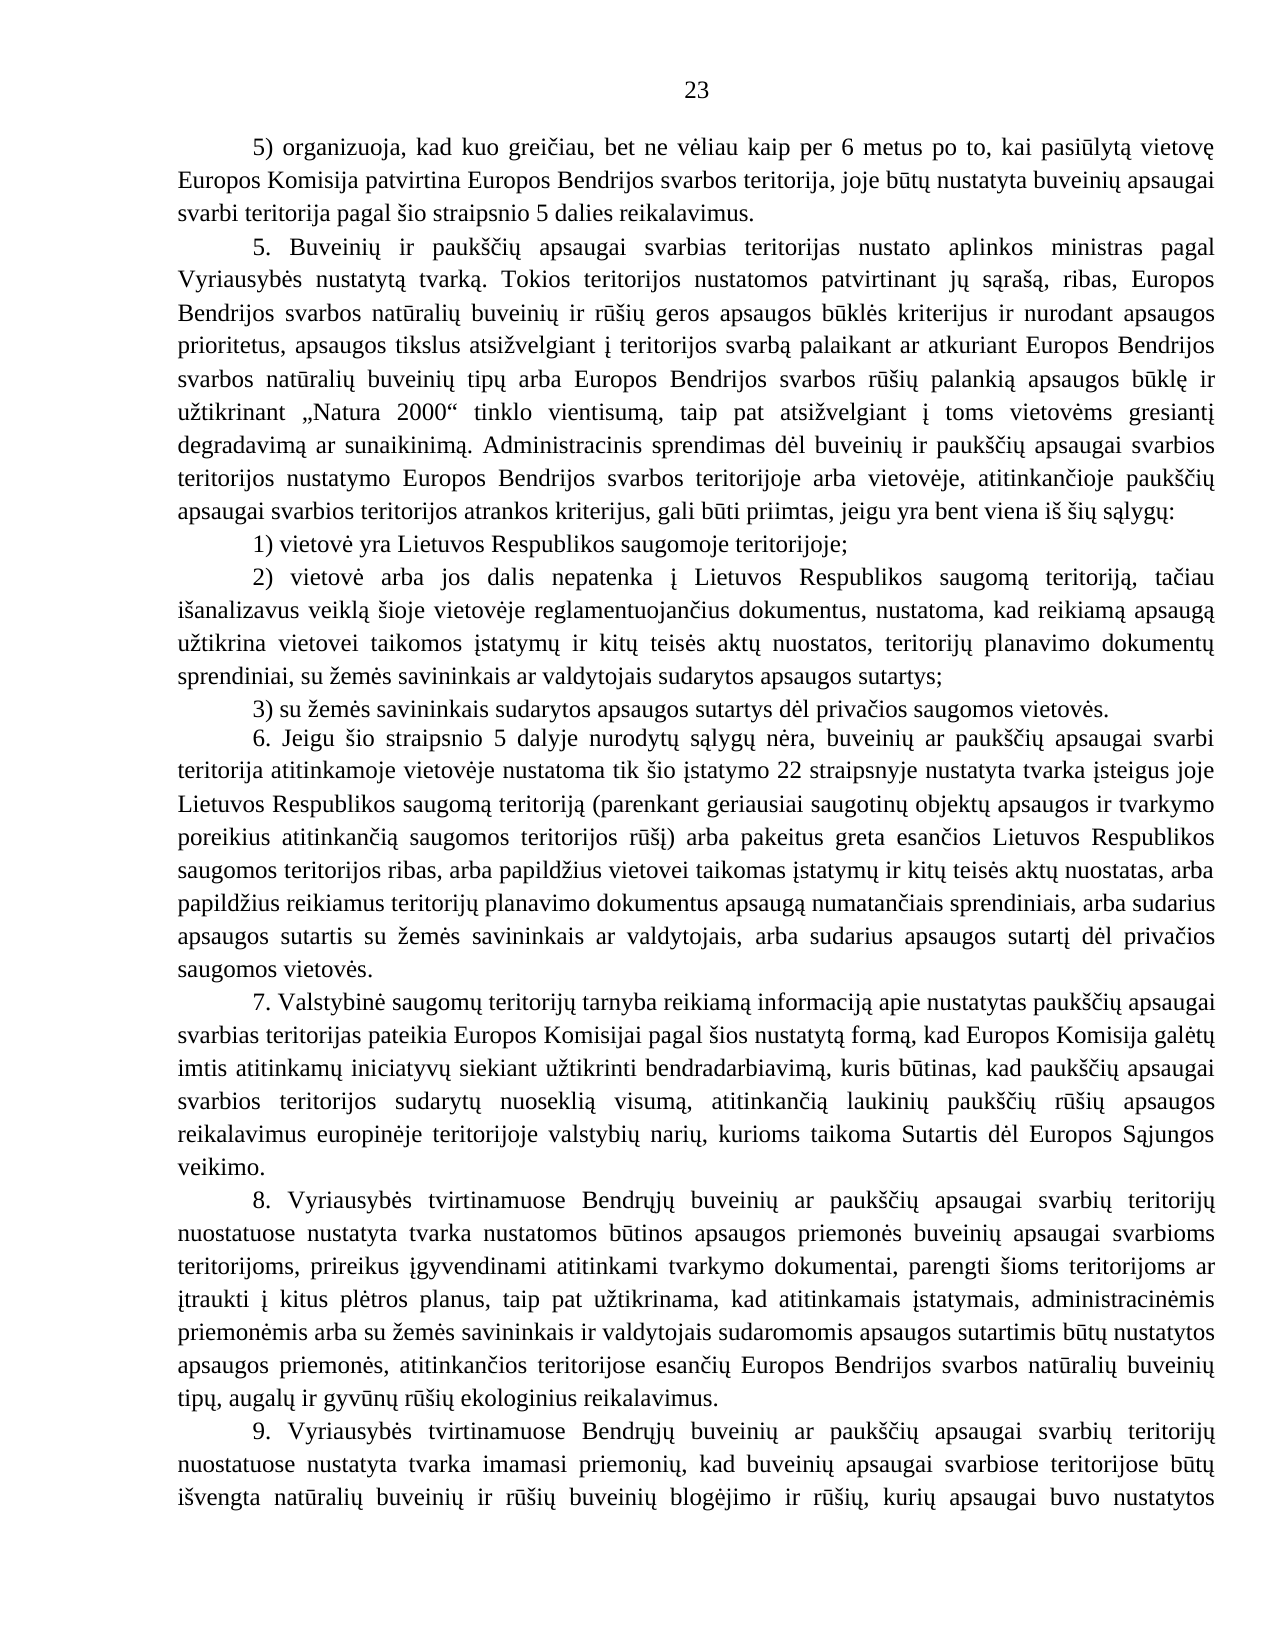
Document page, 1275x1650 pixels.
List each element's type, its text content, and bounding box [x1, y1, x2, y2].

text 3) su žemės savininkais sudarytos apsaugos sutartys dėl privačios saugomos vietovės. [177, 694, 1216, 723]
text 8. Vyriausybės tvirtinamuose Bendrųjų buveinių ar paukščių apsaugai svarbių teritorijų nuostatuose nustatyta tvarka nustatomos būtinos apsaugos priemonės buveinių apsaugai svarbioms teritorijoms, prireikus įgyvendinami atitinkami tvarkymo dokumentai, parengti šioms teritorijoms ar įtraukti į kitus plėtros planus, taip pat užtikrinama, kad atitinkamais įstatymais, administracinėmis priemonėmis arba su žemės savininkais ir valdytojais sudaromomis apsaugos sutartimis būtų nustatytos apsaugos priemonės, atitinkančios teritorijose esančių Europos Bendrijos svarbos natūralių buveinių tipų, augalų ir gyvūnų rūšių ekologinius reikalavimus. [177, 1185, 1216, 1412]
text 1) vietovė yra Lietuvos Respublikos saugomoje teritorijoje; [177, 529, 1216, 557]
text 5) organizuoja, kad kuo greičiau, bet ne vėliau kaip per 6 metus po to, kai pasiūlytą vietovę Europos Komisija patvirtina Europos Bendrijos svarbos teritorija, joje būtų nustatyta buveinių apsaugai svarbi teritorija pagal šio straipsnio 5 dalies reikalavimus. [177, 132, 1216, 227]
text 5. Buveinių ir paukščių apsaugai svarbias teritorijas nustato aplinkos ministras pagal Vyriausybės nustatytą tvarką. Tokios teritorijos nustatomos patvirtinant jų sąrašą, ribas, Europos Bendrijos svarbos natūralių buveinių ir rūšių geros apsaugos būklės kriterijus ir nurodant apsaugos prioritetus, apsaugos tikslus atsižvelgiant į teritorijos svarbą palaikant ar atkuriant Europos Bendrijos svarbos natūralių buveinių tipų arba Europos Bendrijos svarbos rūšių palankią apsaugos būklę ir užtikrinant „Natura 2000“ tinklo vientisumą, taip pat atsižvelgiant į toms vietovėms gresiantį degradavimą ar sunaikinimą. Administracinis sprendimas dėl buveinių ir paukščių apsaugai svarbios teritorijos nustatymo Europos Bendrijos svarbos teritorijoje arba vietovėje, atitinkančioje paukščių apsaugai svarbios teritorijos atrankos kriterijus, gali būti priimtas, jeigu yra bent viena iš šių sąlygų: [177, 232, 1216, 524]
text 7. Valstybinė saugomų teritorijų tarnyba reikiamą informaciją apie nustatytas paukščių apsaugai svarbias teritorijas pateikia Europos Komisijai pagal šios nustatytą formą, kad Europos Komisija galėtų imtis atitinkamų iniciatyvų siekiant užtikrinti bendradarbiavimą, kuris būtinas, kad paukščių apsaugai svarbios teritorijos sudarytų nuoseklią visumą, atitinkančią laukinių paukščių rūšių apsaugos reikalavimus europinėje teritorijoje valstybių narių, kurioms taikoma Sutartis dėl Europos Sąjungos veikimo. [177, 987, 1216, 1181]
text 2) vietovė arba jos dalis nepatenka į Lietuvos Respublikos saugomą teritoriją, tačiau išanalizavus veiklą šioje vietovėje reglamentuojančius dokumentus, nustatoma, kad reikiamą apsaugą užtikrina vietovei taikomos įstatymų ir kitų teisės aktų nuostatos, teritorijų planavimo dokumentų sprendiniai, su žemės savininkais ar valdytojais sudarytos apsaugos sutartys; [177, 562, 1216, 689]
text 6. Jeigu šio straipsnio 5 dalyje nurodytų sąlygų nėra, buveinių ar paukščių apsaugai svarbi teritorija atitinkamoje vietovėje nustatoma tik šio įstatymo 22 straipsnyje nustatyta tvarka įsteigus joje Lietuvos Respublikos saugomą teritoriją (parenkant geriausiai saugotinų objektų apsaugos ir tvarkymo poreikius atitinkančią saugomos teritorijos rūšį) arba pakeitus greta esančios Lietuvos Respublikos saugomos teritorijos ribas, arba papildžius vietovei taikomas įstatymų ir kitų teisės aktų nuostatas, arba papildžius reikiamus teritorijų planavimo dokumentus apsaugą numatančiais sprendiniais, arba sudarius apsaugos sutartis su žemės savininkais ar valdytojais, arba sudarius apsaugos sutartį dėl privačios saugomos vietovės. [177, 723, 1216, 982]
text 9. Vyriausybės tvirtinamuose Bendrųjų buveinių ar paukščių apsaugai svarbių teritorijų nuostatuose nustatyta tvarka imamasi priemonių, kad buveinių apsaugai svarbiose teritorijose būtų išvengta natūralių buveinių ir rūšių buveinių blogėjimo ir rūšių, kurių apsaugai buvo nustatytos [177, 1416, 1216, 1511]
